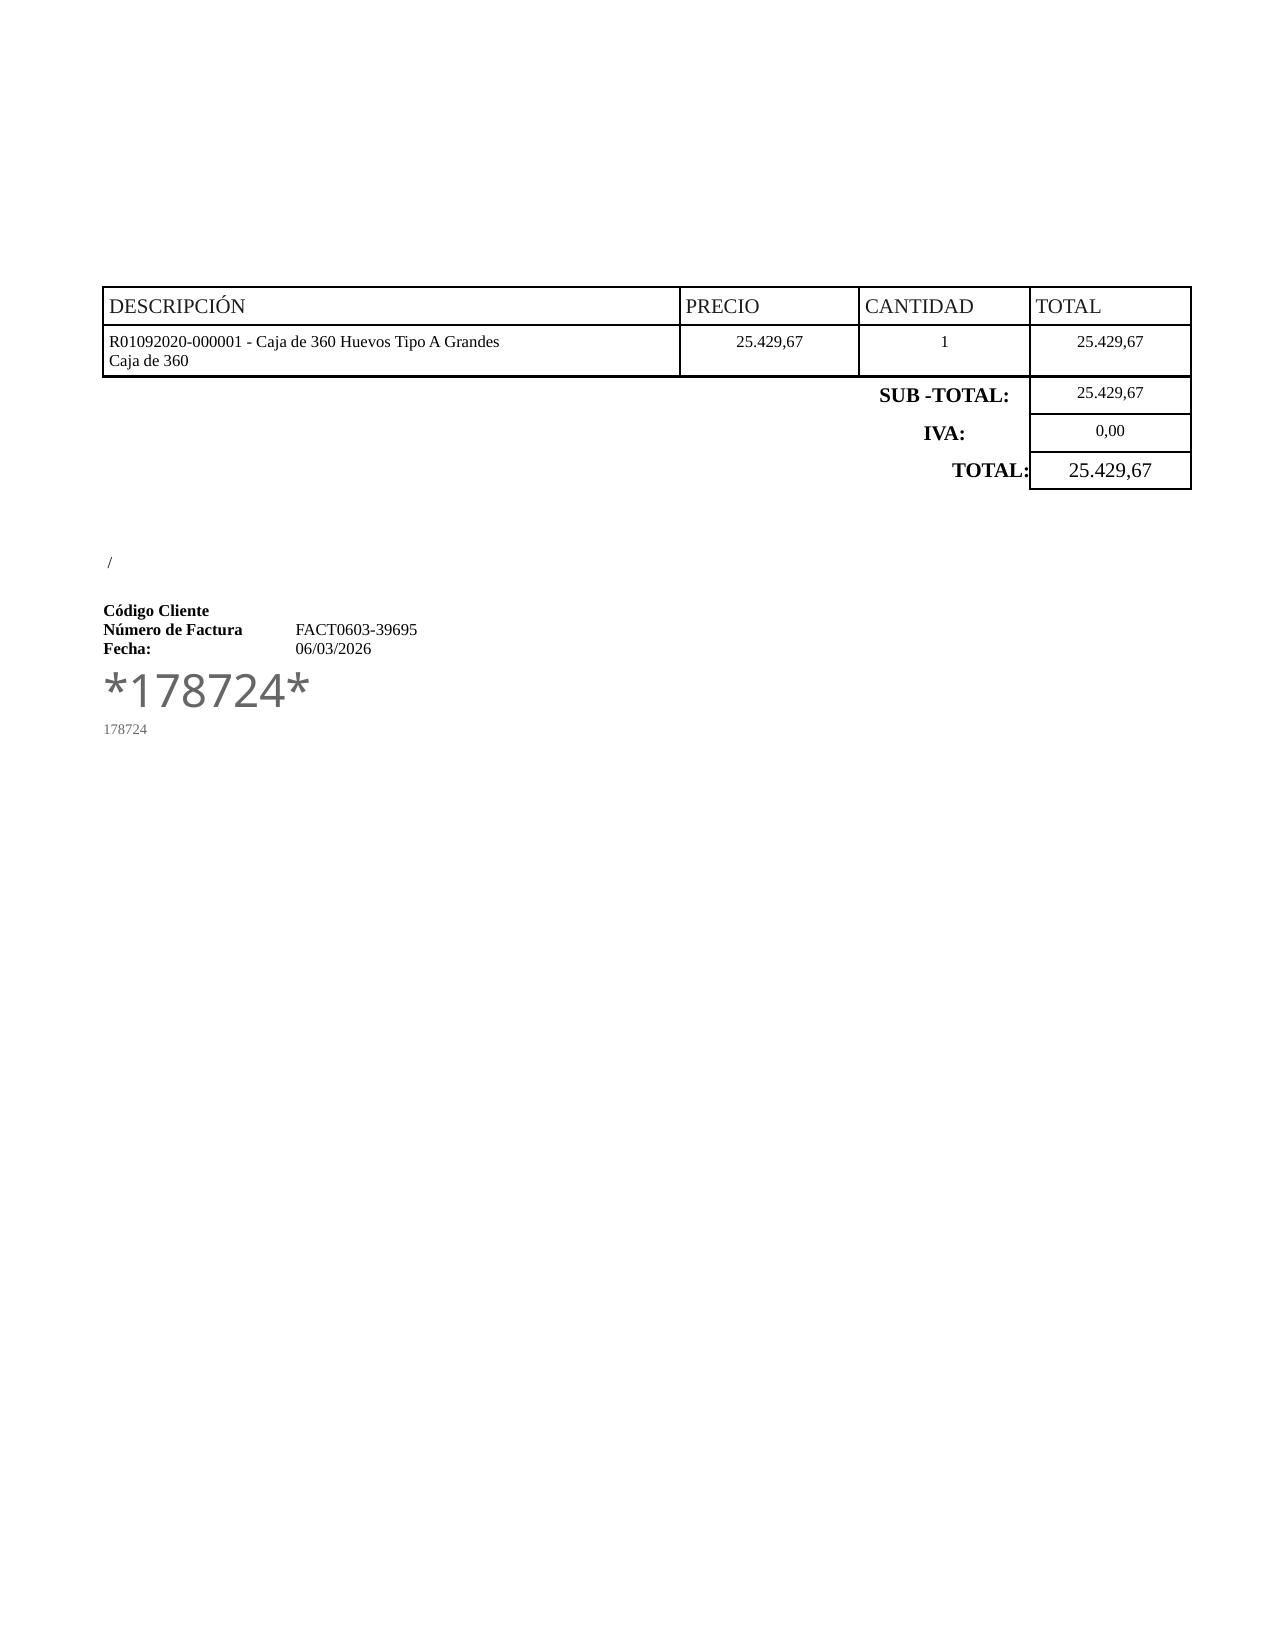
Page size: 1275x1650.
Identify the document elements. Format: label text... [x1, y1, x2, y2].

table_header CANTIDAD [860, 288, 1029, 323]
table_header [103, 490, 858, 514]
table_header TOTAL [1031, 288, 1190, 323]
table_header [295, 601, 517, 620]
table_cell 25.429,67 [1031, 453, 1190, 488]
table_cell 1 [860, 326, 1029, 375]
table_cell 25.429,67 [1031, 326, 1190, 375]
table_cell [103, 534, 858, 553]
table_cell 25.429,67 [681, 326, 858, 375]
table_cell 25.429,67 [1031, 378, 1190, 413]
table_header DESCRIPCIÓN [104, 288, 679, 323]
table_cell SUB -TOTAL: [859, 378, 1029, 413]
table_cell 06/03/2026 [295, 639, 517, 658]
table_cell 0,00 [1031, 415, 1190, 451]
table_header Código Cliente [103, 601, 295, 620]
table_cell [103, 378, 859, 488]
table_cell FACT0603-39695 [295, 620, 517, 639]
table_cell [103, 514, 858, 533]
table_cell IVA: [859, 413, 1029, 451]
table_cell / [103, 553, 858, 572]
table_cell Fecha: [103, 639, 295, 658]
text 178724 [103, 721, 1137, 737]
table_header PRECIO [681, 288, 858, 323]
text *178724* [103, 658, 1137, 721]
table_cell TOTAL: [859, 451, 1029, 488]
table_cell R01092020-000001 - Caja de 360 Huevos Tipo A Grandes Caja de 360 [104, 326, 679, 375]
table_cell Número de Factura [103, 620, 295, 639]
